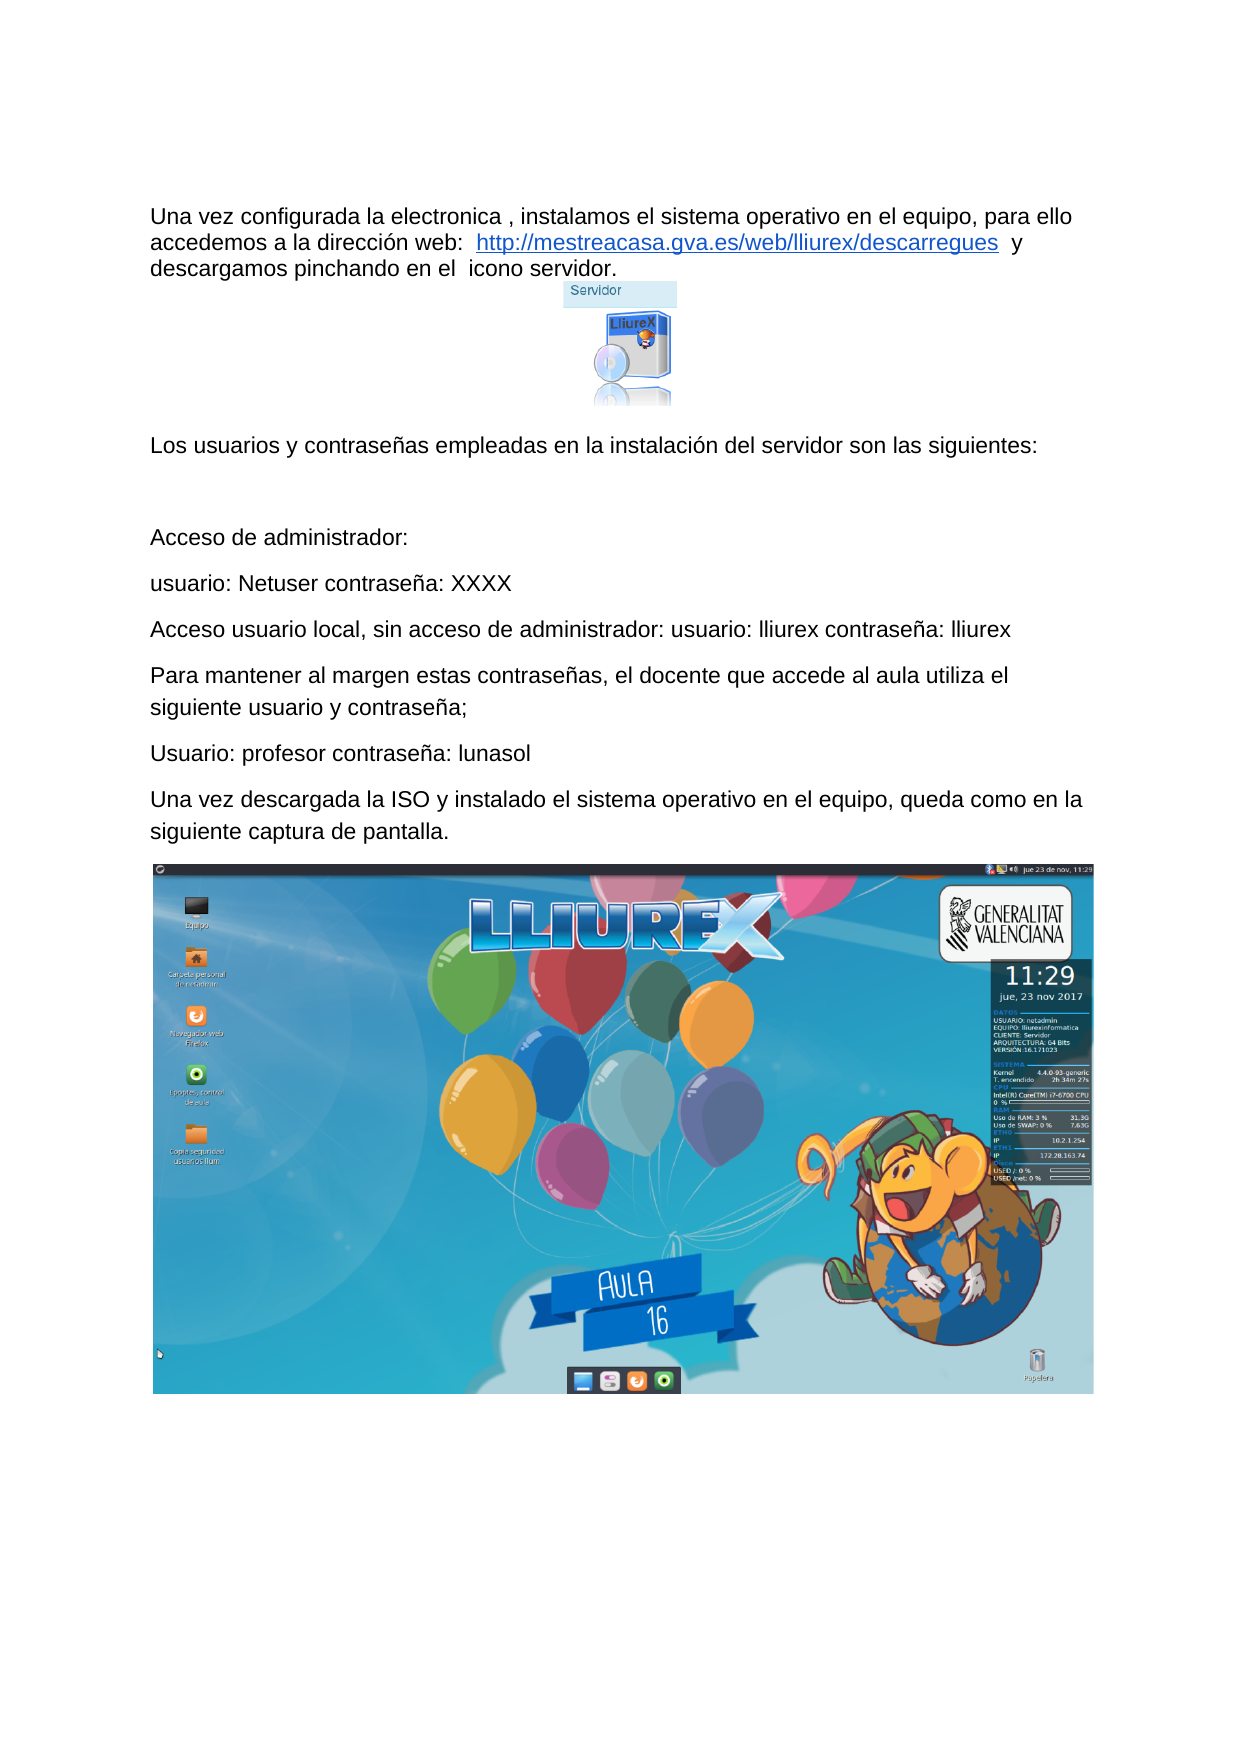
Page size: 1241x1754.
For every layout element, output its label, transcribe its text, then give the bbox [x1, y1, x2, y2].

picture [153, 864, 1094, 1394]
text Usuario: profesor contraseña: lunasol [150, 740, 1090, 767]
text Los usuarios y contraseñas empleadas en la instalación del servidor son las siguientes: [150, 432, 1090, 458]
text Acceso de administrador: [150, 524, 1090, 550]
text Una vez descargada la ISO y instalado el sistema operativo en el equipo, queda como en la siguiente captura de pantalla. [150, 786, 1090, 844]
text Acceso usuario local, sin acceso de administrador: usuario: lliurex contraseña: lliurex [150, 616, 1090, 643]
text usuario: Netuser contraseña: XXXX [150, 570, 1090, 597]
text Una vez configurada la electronica , instalamos el sistema operativo en el equipo, para ello accedemos a la dirección web: http://mestreacasa.gva.es/web/lliurex/descarregues y descargamos pinchando en el icono servidor. [150, 203, 1090, 282]
text Para mantener al margen estas contraseñas, el docente que accede al aula utiliza el siguiente usuario y contraseña; [150, 662, 1090, 720]
picture [563, 281, 677, 406]
